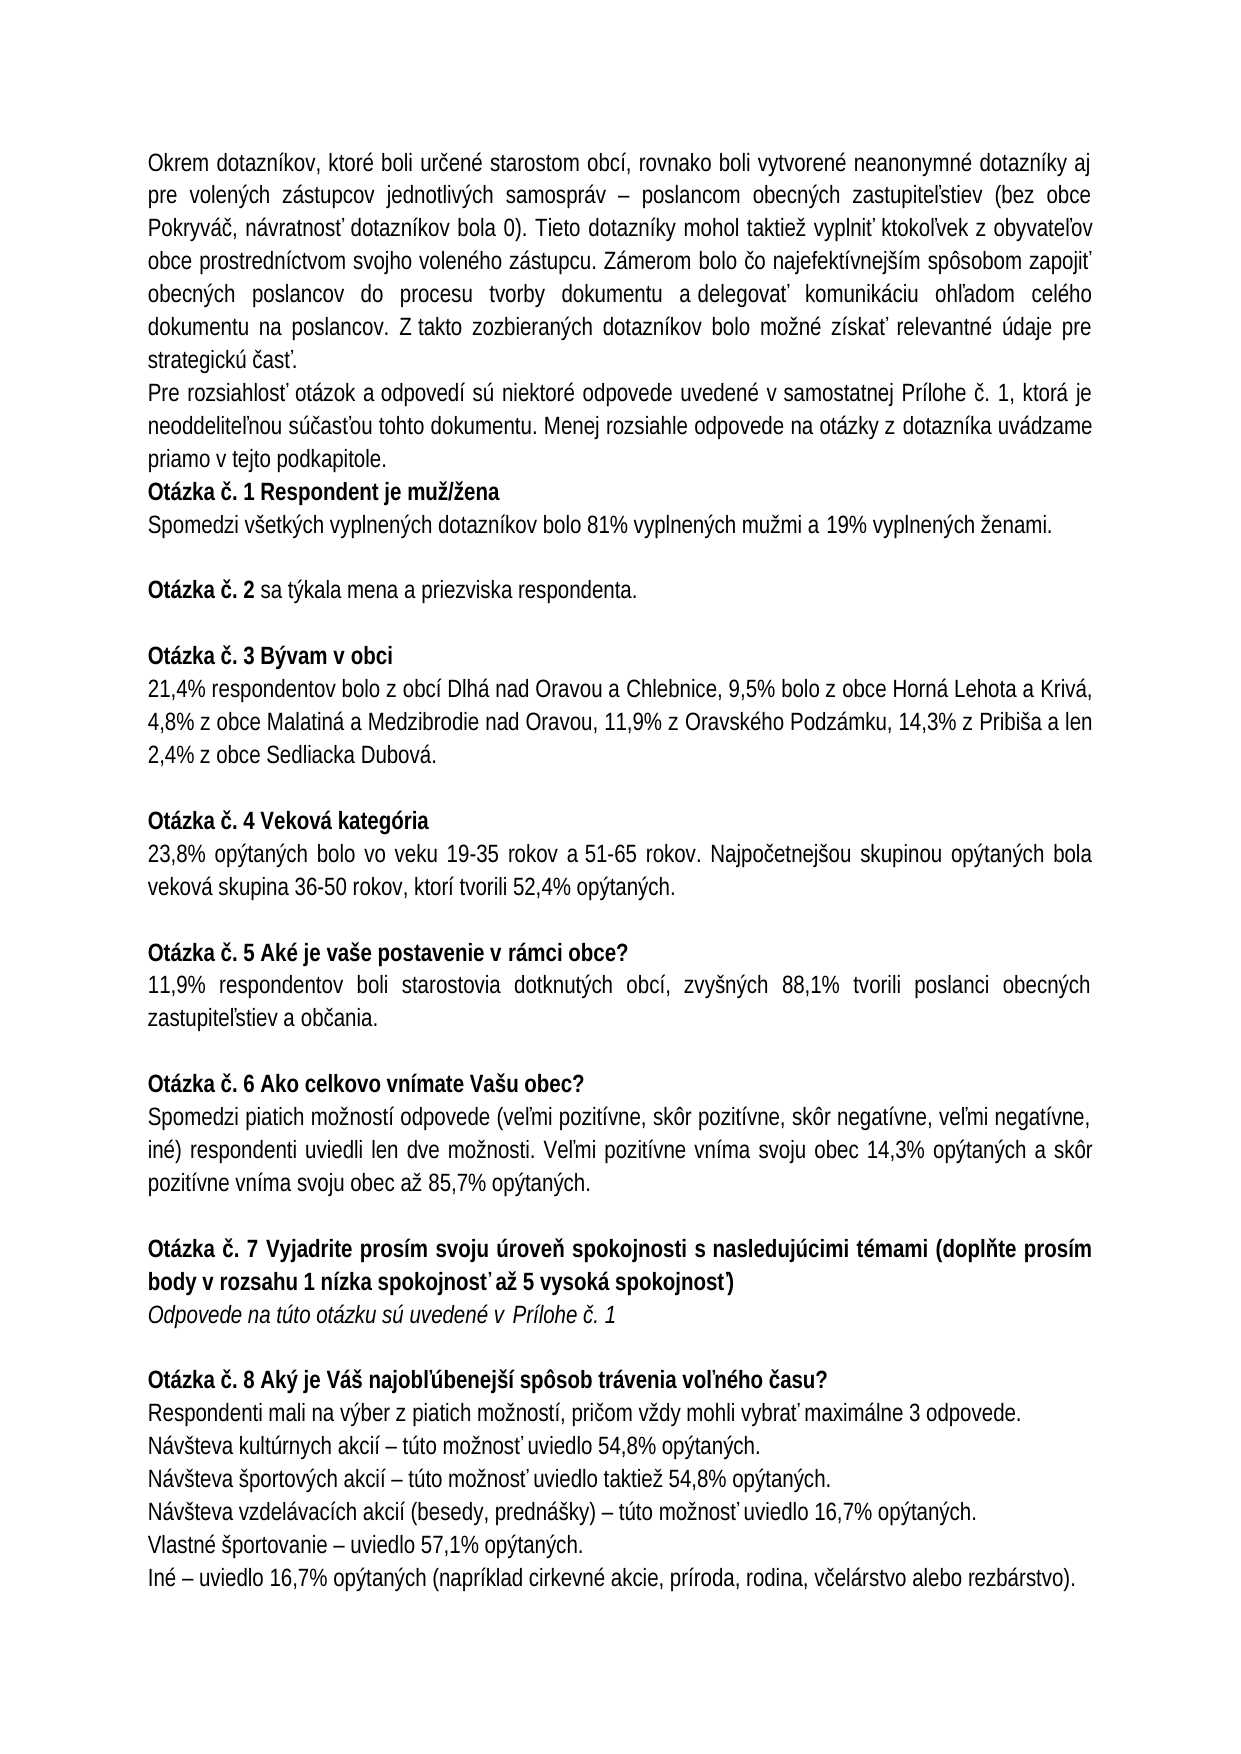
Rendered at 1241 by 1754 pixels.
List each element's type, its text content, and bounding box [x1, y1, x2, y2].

text Otázka č. 5 Aké je vaše postavenie v rámci obce? [148, 938, 1093, 966]
text 11,9% respondentov boli starostovia dotknutých obcí, zvyšných 88,1% tvorili poslanci obecných zastupiteľstiev a občania. [148, 971, 1093, 1032]
text Vlastné športovanie – uviedlo 57,1% opýtaných. [148, 1530, 1093, 1559]
text Otázka č. 3 Bývam v obci [148, 641, 1093, 670]
text Otázka č. 1 Respondent je muž/žena [148, 477, 1093, 505]
text Spomedzi piatich možností odpovede (veľmi pozitívne, skôr pozitívne, skôr negatívne, veľmi negatívne, iné) respondenti uviedli len dve možnosti. Veľmi pozitívne vníma svoju obec 14,3% opýtaných a skôr pozitívne vníma svoju obec až 85,7% opýtaných. [148, 1102, 1093, 1197]
text Otázka č. 7 Vyjadrite prosím svoju úroveň spokojnosti s nasledujúcimi témami (doplňte prosím body v rozsahu 1 nízka spokojnosť až 5 vysoká spokojnosť) [148, 1234, 1093, 1295]
text Okrem dotazníkov, ktoré boli určené starostom obcí, rovnako boli vytvorené neanonymné dotazníky aj pre volených zástupcov jednotlivých samospráv – poslancom obecných zastupiteľstiev (bez obce Pokryváč, návratnosť dotazníkov bola 0). Tieto dotazníky mohol taktiež vyplniť ktokoľvek z obyvateľov obce prostredníctvom svojho voleného zástupcu. Zámerom bolo čo najefektívnejším spôsobom zapojiť obecných poslancov do procesu tvorby dokumentu a delegovať komunikáciu ohľadom celého dokumentu na poslancov. Z takto zozbieraných dotazníkov bolo možné získať relevantné údaje pre strategickú časť. [148, 148, 1093, 374]
text Návšteva vzdelávacích akcií (besedy, prednášky) – túto možnosť uviedlo 16,7% opýtaných. [148, 1497, 1093, 1526]
text 23,8% opýtaných bolo vo veku 19-35 rokov a 51-65 rokov. Najpočetnejšou skupinou opýtaných bola veková skupina 36-50 rokov, ktorí tvorili 52,4% opýtaných. [148, 839, 1093, 900]
text Iné – uviedlo 16,7% opýtaných (napríklad cirkevné akcie, príroda, rodina, včelárstvo alebo rezbárstvo). [148, 1563, 1093, 1592]
text Otázka č. 4 Veková kategória [148, 806, 1093, 834]
text Respondenti mali na výber z piatich možností, pričom vždy mohli vybrať maximálne 3 odpovede. [148, 1398, 1093, 1427]
text Odpovede na túto otázku sú uvedené v Prílohe č. 1 [148, 1300, 1093, 1328]
text Pre rozsiahlosť otázok a odpovedí sú niektoré odpovede uvedené v samostatnej Prílohe č. 1, ktorá je neoddeliteľnou súčasťou tohto dokumentu. Menej rozsiahle odpovede na otázky z dotazníka uvádzame priamo v tejto podkapitole. [148, 378, 1093, 472]
text Otázka č. 6 Ako celkovo vnímate Vašu obec? [148, 1069, 1093, 1098]
text Návšteva športových akcií – túto možnosť uviedlo taktiež 54,8% opýtaných. [148, 1464, 1093, 1493]
text Spomedzi všetkých vyplnených dotazníkov bolo 81% vyplnených mužmi a 19% vyplnených ženami. [148, 510, 1093, 538]
text Otázka č. 8 Aký je Váš najobľúbenejší spôsob trávenia voľného času? [148, 1366, 1093, 1394]
text Otázka č. 2 sa týkala mena a priezviska respondenta. [148, 576, 1093, 604]
text Návšteva kultúrnych akcií – túto možnosť uviedlo 54,8% opýtaných. [148, 1431, 1093, 1460]
text 21,4% respondentov bolo z obcí Dlhá nad Oravou a Chlebnice, 9,5% bolo z obce Horná Lehota a Krivá, 4,8% z obce Malatiná a Medzibrodie nad Oravou, 11,9% z Oravského Podzámku, 14,3% z Pribiša a len 2,4% z obce Sedliacka Dubová. [148, 674, 1093, 769]
